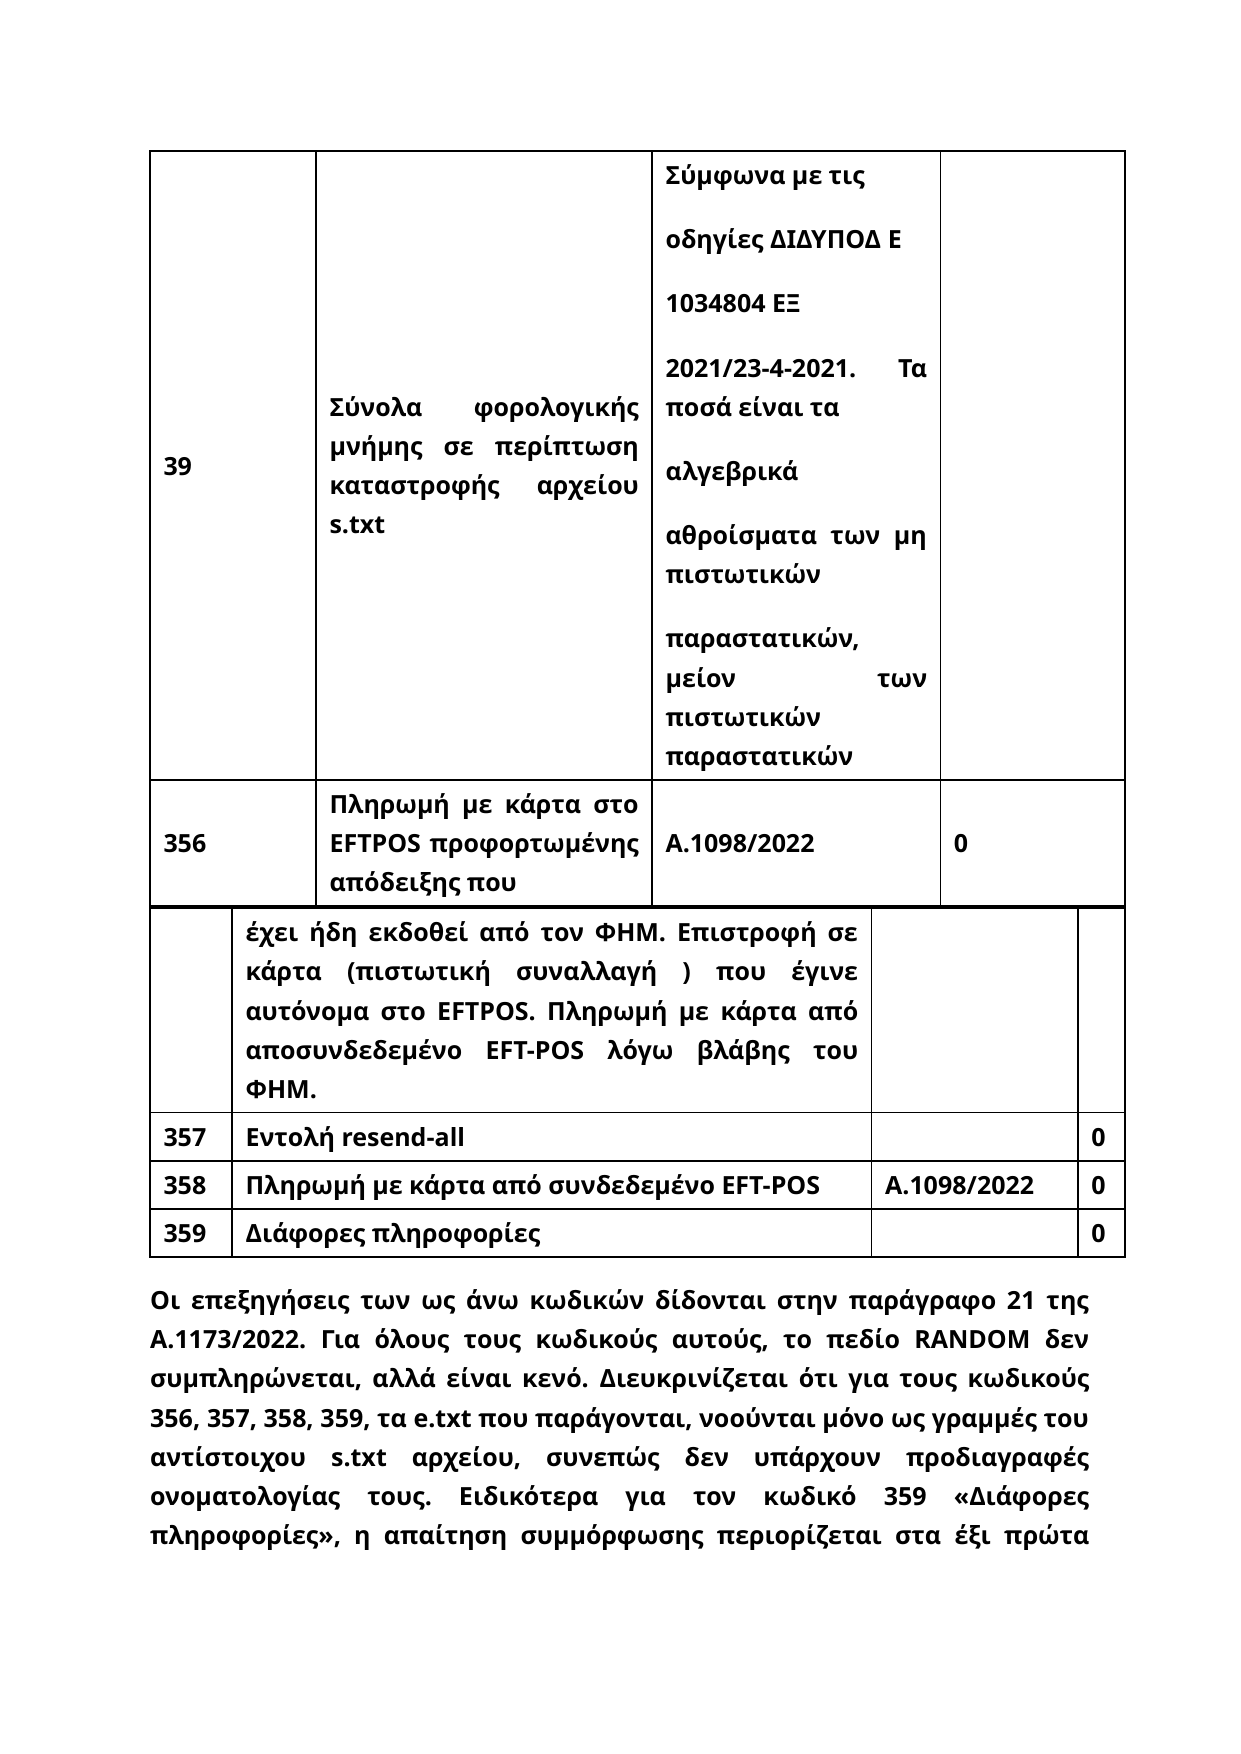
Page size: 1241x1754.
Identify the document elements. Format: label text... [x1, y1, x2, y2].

table_cell 356 [151, 781, 315, 905]
text Οι επεξηγήσεις των ως άνω κωδικών δίδονται στην παράγραφο 21 της Α.1173/2022. Για όλους τους κωδικούς αυτούς, το πεδίο RANDOM δεν συμπληρώνεται, αλλά είναι κενό. Διευκρινίζεται ότι για τους κωδικούς 356, 357, 358, 359, τα e.txt που παράγονται, νοούνται μόνο ως γραμμές του αντίστοιχου s.txt αρχείου, συνεπώς δεν υπάρχουν προδιαγραφές ονοματολογίας τους. Ειδικότερα για τον κωδικό 359 «Διάφορες πληροφορίες», η απαίτηση συμμόρφωσης περιορίζεται στα έξι πρώτα [150, 1283, 1090, 1552]
table_cell Πληρωμή με κάρτα στο EFTPOS προφορτωμένης απόδειξης που [317, 781, 651, 905]
table_cell 0 [941, 781, 1124, 905]
table_cell 357 [151, 1113, 231, 1160]
table_cell 0 [1079, 1113, 1124, 1160]
table_cell Α.1098/2022 [653, 781, 940, 905]
table_cell [941, 152, 1124, 779]
table_cell Πληρωμή με κάρτα από συνδεδεμένο EFT-POS [233, 1162, 871, 1208]
table_cell 39 [151, 152, 315, 779]
table_cell 0 [1079, 1210, 1124, 1256]
table_cell Σύμφωνα με τις οδηγίες ΔΙΔΥΠΟΔ Ε 1034804 ΕΞ 2021/23-4-2021. Τα ποσά είναι τα αλγεβρικά αθροίσματα των μη πιστωτικών παραστατικών, μείον των πιστωτικών παραστατικών [653, 152, 940, 779]
table_cell Α.1098/2022 [872, 1162, 1077, 1208]
table_header [151, 909, 231, 1112]
table_cell [872, 1210, 1077, 1256]
table_cell [872, 1113, 1077, 1160]
table_header [1079, 909, 1124, 1112]
table_cell Εντολή resend-all [233, 1113, 871, 1160]
table_cell Διάφορες πληροφορίες [233, 1210, 871, 1256]
table_cell Σύνολα φορολογικής μνήμης σε περίπτωση καταστροφής αρχείου s.txt [317, 152, 651, 779]
table_header έχει ήδη εκδοθεί από τον ΦΗΜ. Επιστροφή σε κάρτα (πιστωτική συναλλαγή ) που έγινε αυτόνομα στο EFTPOS. Πληρωμή με κάρτα από αποσυνδεδεμένο EFT-POS λόγω βλάβης του ΦΗΜ. [233, 909, 871, 1112]
table_cell 359 [151, 1210, 231, 1256]
table_cell 358 [151, 1162, 231, 1208]
table_header [872, 909, 1077, 1112]
table_cell 0 [1079, 1162, 1124, 1208]
